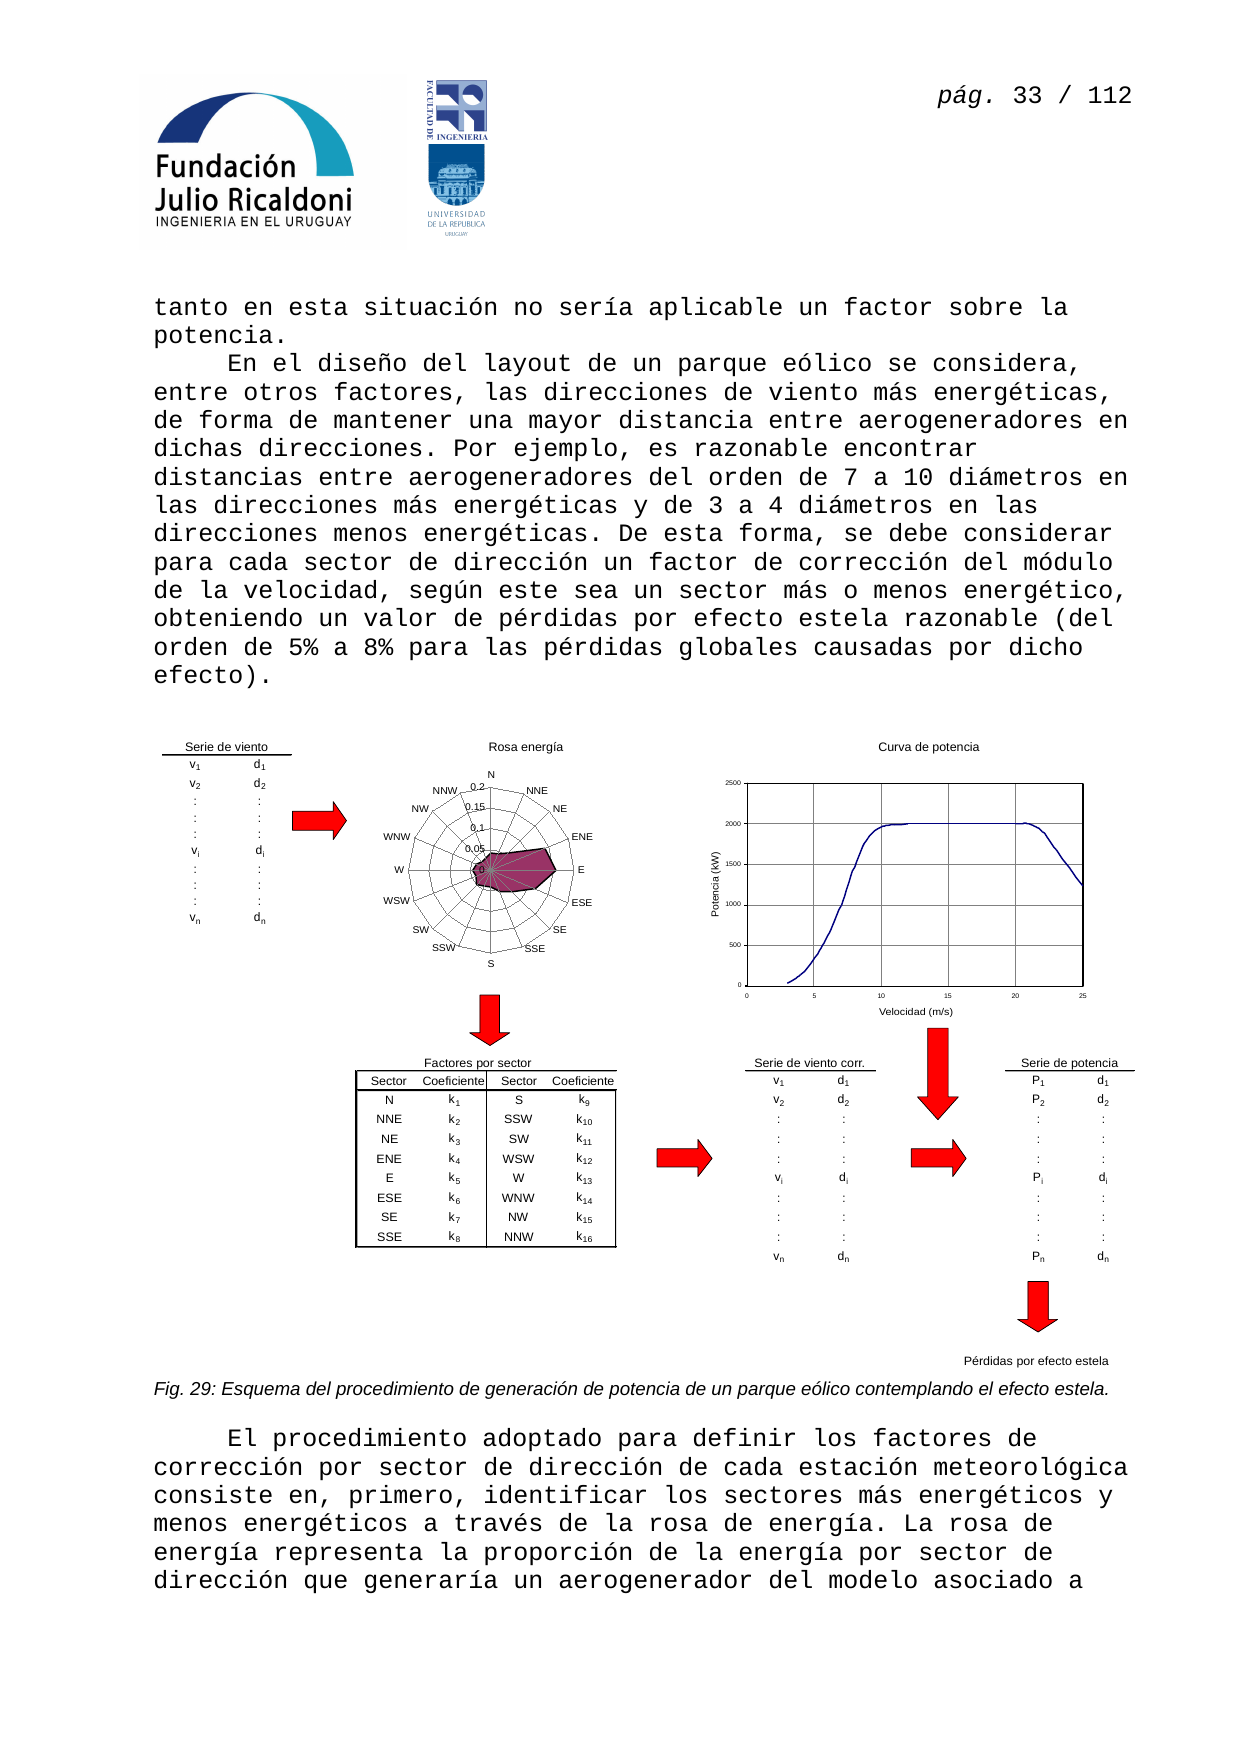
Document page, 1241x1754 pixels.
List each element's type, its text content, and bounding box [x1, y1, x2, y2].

picture [428, 144, 485, 236]
picture [427, 80, 488, 140]
text En el diseño del layout de un parque eólico se considera, entre otros factores, las direcciones de viento más energéticas, de forma de mantener una mayor distancia entre aerogeneradores en dichas direcciones. Por ejemplo, es razonable encontrar distancias entre aerogeneradores del orden de 7 a 10 diámetros en las direcciones más energéticas y de 3 a 4 diámetros en las direcciones menos energéticas. De esta forma, se debe considerar para cada sector de dirección un factor de corrección del módulo de la velocidad, según este sea un sector más o menos energético, obteniendo un valor de pérdidas por efecto estela razonable (del orden de 5% a 8% para las pérdidas globales causadas por dicho efecto). [153, 351, 1139, 691]
text El procedimiento adoptado para definir los factores de corrección por sector de dirección de cada estación meteorológica consiste en, primero, identificar los sectores más energéticos y menos energéticos a través de la rosa de energía. La rosa de energía representa la proporción de la energía por sector de dirección que generaría un aerogenerador del modelo asociado a [153, 1399, 1141, 1596]
text Fig. 29: Esquema del procedimiento de generación de potencia de un parque eólico contemplando el efecto estela. [153, 724, 1141, 1399]
text tanto en esta situación no sería aplicable un factor sobre la potencia. [153, 294, 1139, 351]
picture [139, 74, 407, 250]
text [153, 691, 1141, 724]
